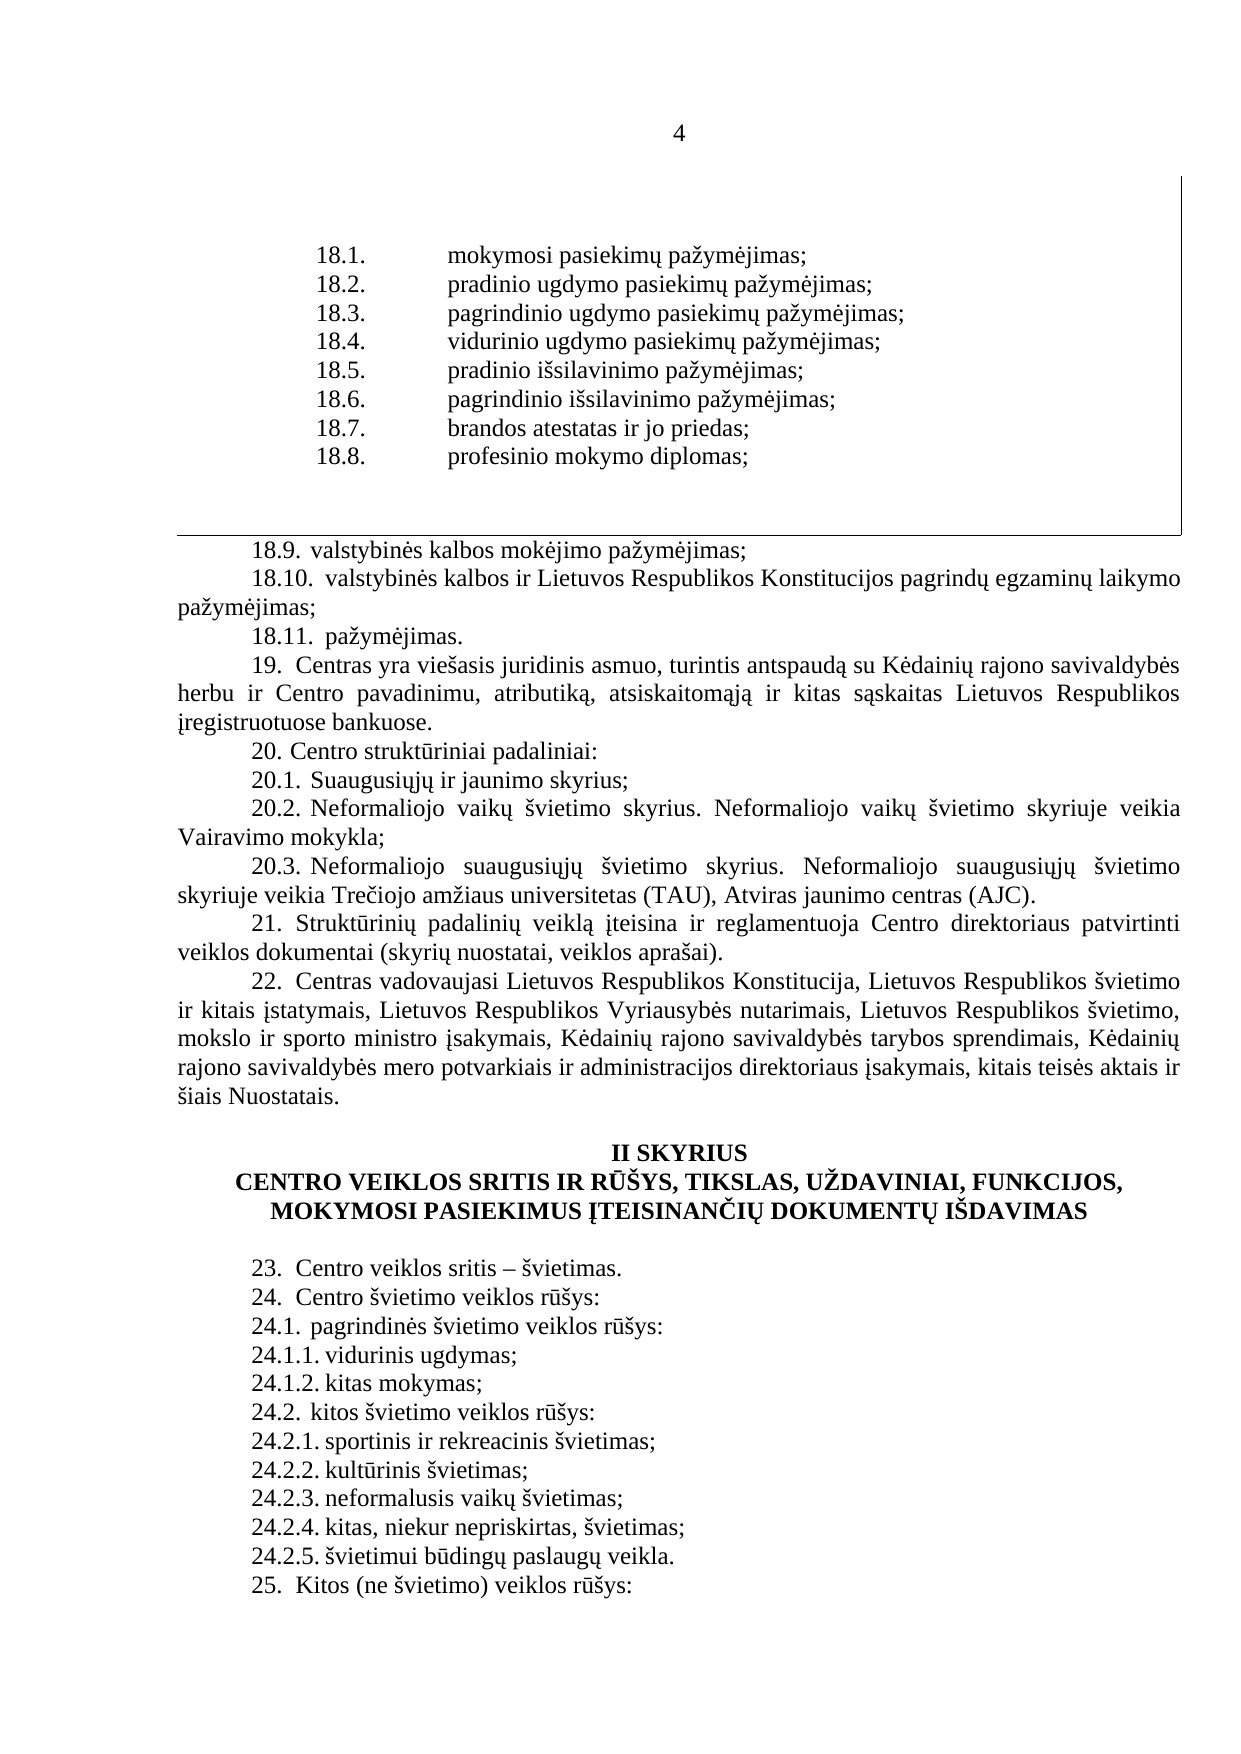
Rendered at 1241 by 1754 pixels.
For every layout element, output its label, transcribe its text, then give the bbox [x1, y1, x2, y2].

text 24.2.5. švietimui būdingų paslaugų veikla. [251, 1541, 1181, 1570]
text II SKYRIUS [177, 1138, 1181, 1167]
text 20. Centro struktūriniai padaliniai: [177, 736, 1181, 765]
text 18.3. pagrindinio ugdymo pasiekimų pažymėjimas; [177, 298, 1181, 326]
text 24.2.1. sportinis ir rekreacinis švietimas; [251, 1426, 1181, 1455]
text 24.2.2. kultūrinis švietimas; [251, 1455, 1181, 1483]
text 18.6. pagrindinio išsilavinimo pažymėjimas; [177, 384, 1181, 413]
text 21. Struktūrinių padalinių veiklą įteisina ir reglamentuoja Centro direktoriaus patvirtinti veiklos dokumentai (skyrių nuostatai, veiklos aprašai). [177, 908, 1181, 966]
text 24.1. pagrindinės švietimo veiklos rūšys: [177, 1311, 1181, 1340]
text 20.2. Neformaliojo vaikų švietimo skyrius. Neformaliojo vaikų švietimo skyriuje veikia Vairavimo mokykla; [177, 793, 1181, 851]
text CENTRO VEIKLOS SRITIS IR RŪŠYS, TIKSLAS, UŽDAVINIAI, FUNKCIJOS, MOKYMOSI PASIEKIMUS ĮTEISINANČIŲ DOKUMENTŲ IŠDAVIMAS [177, 1167, 1181, 1225]
text 18.10. valstybinės kalbos ir Lietuvos Respublikos Konstitucijos pagrindų egzaminų laikymo pažymėjimas; [177, 563, 1181, 621]
text 20.3. Neformaliojo suaugusiųjų švietimo skyrius. Neformaliojo suaugusiųjų švietimo skyriuje veikia Trečiojo amžiaus universitetas (TAU), Atviras jaunimo centras (AJC). [177, 851, 1181, 908]
text 22. Centras vadovaujasi Lietuvos Respublikos Konstitucija, Lietuvos Respublikos švietimo ir kitais įstatymais, Lietuvos Respublikos Vyriausybės nutarimais, Lietuvos Respublikos švietimo, mokslo ir sporto ministro įsakymais, Kėdainių rajono savivaldybės tarybos sprendimais, Kėdainių rajono savivaldybės mero potvarkiais ir administracijos direktoriaus įsakymais, kitais teisės aktais ir šiais Nuostatais. [177, 966, 1181, 1110]
text 23. Centro veiklos sritis – švietimas. [177, 1253, 1181, 1282]
text 25. Kitos (ne švietimo) veiklos rūšys: [177, 1570, 1181, 1598]
text 24.2.3. neformalusis vaikų švietimas; [251, 1483, 1181, 1512]
text 18.8. profesinio mokymo diplomas; [177, 441, 1181, 535]
text 18.11. pažymėjimas. [177, 621, 1181, 650]
text 24.1.2. kitas mokymas; [177, 1368, 1181, 1397]
text 18.9. valstybinės kalbos mokėjimo pažymėjimas; [177, 535, 1181, 563]
text 20.1. Suaugusiųjų ir jaunimo skyrius; [177, 765, 1181, 793]
text 24.2. kitos švietimo veiklos rūšys: [177, 1397, 1181, 1426]
text 18.4. vidurinio ugdymo pasiekimų pažymėjimas; [177, 326, 1181, 355]
text 19. Centras yra viešasis juridinis asmuo, turintis antspaudą su Kėdainių rajono savivaldybės herbu ir Centro pavadinimu, atributiką, atsiskaitomąją ir kitas sąskaitas Lietuvos Respublikos įregistruotuose bankuose. [177, 650, 1181, 736]
text 18.1. mokymosi pasiekimų pažymėjimas; [177, 176, 1181, 269]
text 18.7. brandos atestatas ir jo priedas; [177, 413, 1181, 441]
text 18.5. pradinio išsilavinimo pažymėjimas; [177, 355, 1181, 384]
text 24.2.4. kitas, niekur nepriskirtas, švietimas; [251, 1512, 1181, 1541]
text 18.2. pradinio ugdymo pasiekimų pažymėjimas; [177, 269, 1181, 298]
text 24. Centro švietimo veiklos rūšys: [177, 1282, 1181, 1311]
text 24.1.1. vidurinis ugdymas; [177, 1340, 1181, 1368]
